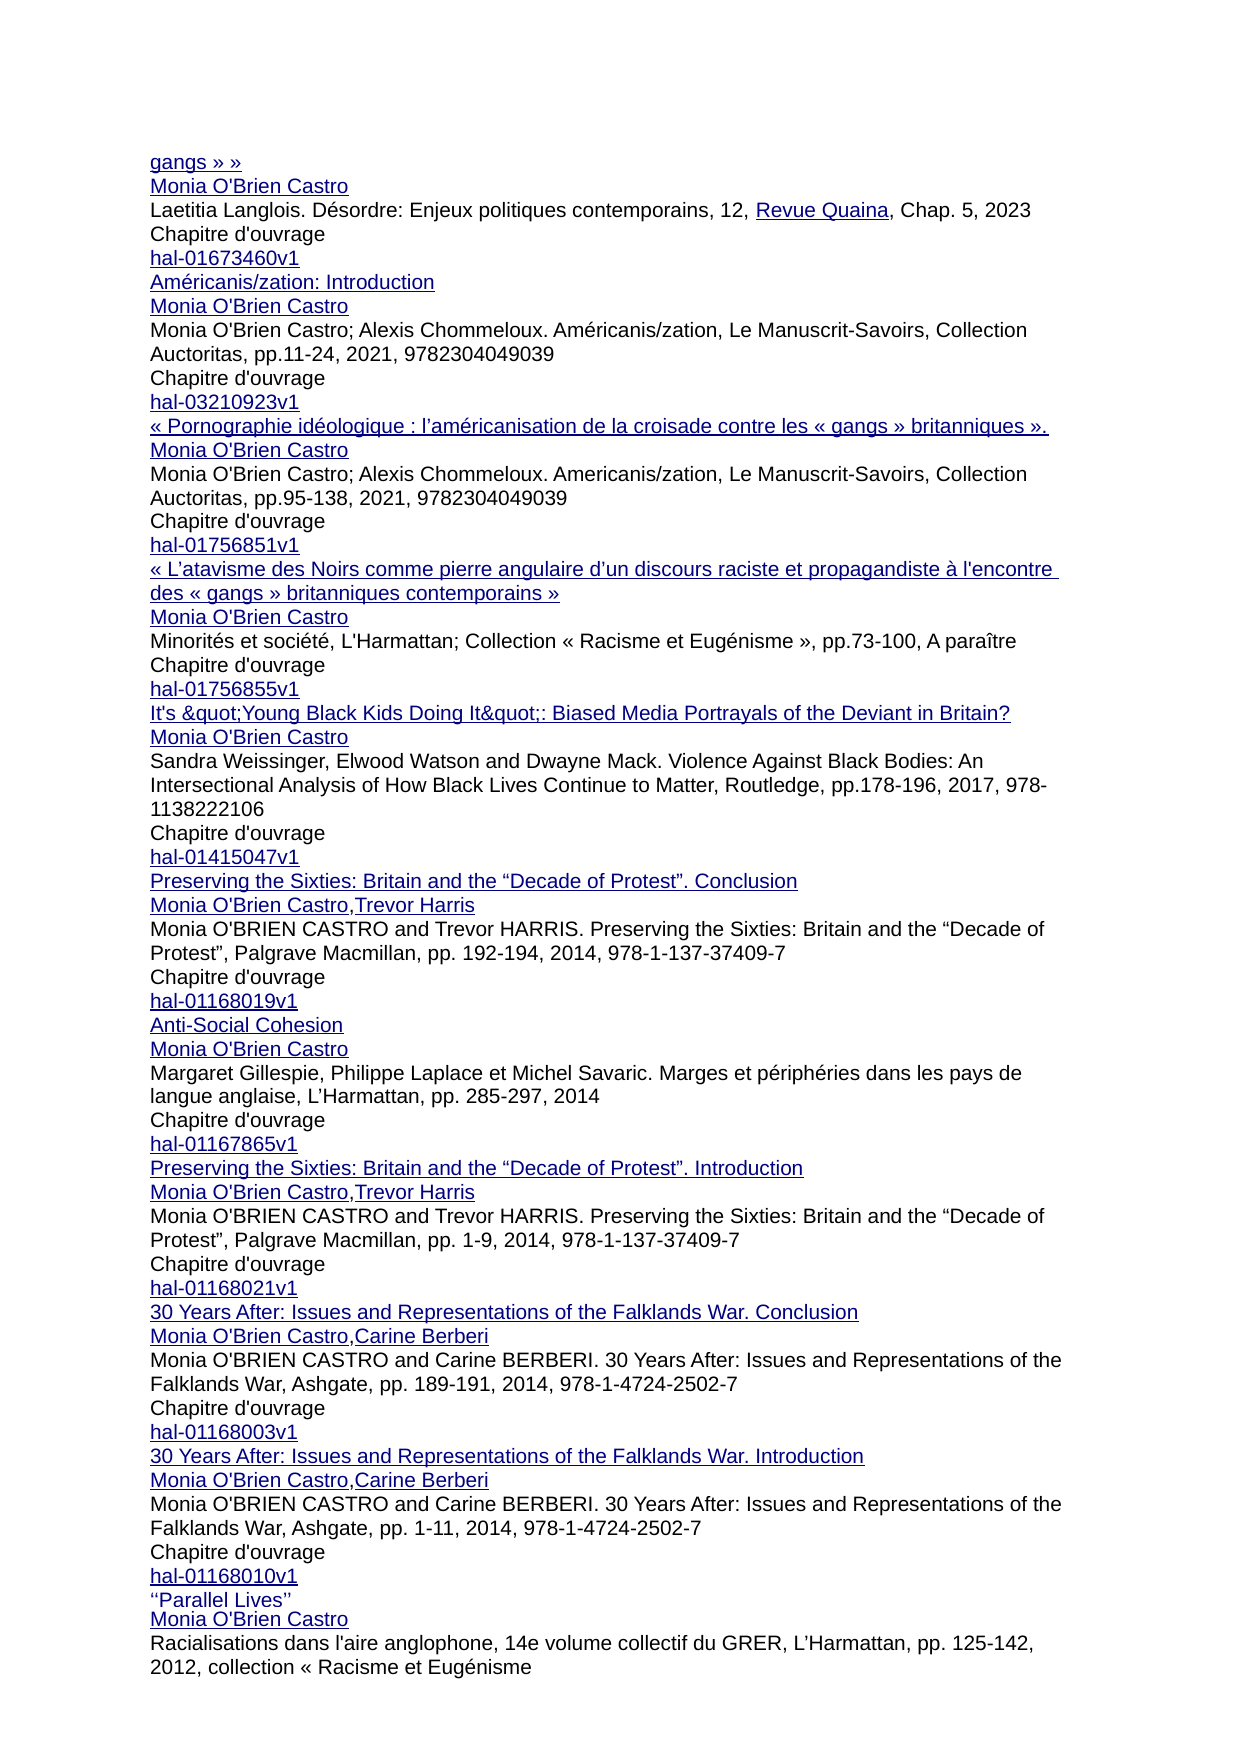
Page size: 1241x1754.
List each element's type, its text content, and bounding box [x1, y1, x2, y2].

table_cell « L’atavisme des Noirs comme pierre angulaire d’un discours raciste et propagandiste à l'encontre des « gangs » britanniques contemporains » Monia O'Brien Castro Minorités et société, L'Harmattan; Collection « Racisme et Eugénisme », pp.73-100, A paraître Chapitre d'ouvrage hal-01756855v1 [150, 557, 1090, 701]
table_cell ‘‘Parallel Lives’’ Monia O'Brien Castro Racialisations dans l'aire anglophone, 14e volume collectif du GRER, L’Harmattan, pp. 125-142, 2012, collection « Racisme et Eugénisme [150, 1588, 1090, 1679]
table_cell 30 Years After: Issues and Representations of the Falklands War. Conclusion Monia O'Brien Castro,Carine Berberi Monia O'BRIEN CASTRO and Carine BERBERI. 30 Years After: Issues and Representations of the Falklands War, Ashgate, pp. 189-191, 2014, 978-1-4724-2502-7 Chapitre d'ouvrage hal-01168003v1 [150, 1300, 1090, 1444]
table_cell « Pornographie idéologique : l’américanisation de la croisade contre les « gangs » britanniques ». Monia O'Brien Castro Monia O'Brien Castro; Alexis Chommeloux. Americanis/zation, Le Manuscrit-Savoirs, Collection Auctoritas, pp.95-138, 2021, 9782304049039 Chapitre d'ouvrage hal-01756851v1 [150, 414, 1090, 557]
table_cell 30 Years After: Issues and Representations of the Falklands War. Introduction Monia O'Brien Castro,Carine Berberi Monia O'BRIEN CASTRO and Carine BERBERI. 30 Years After: Issues and Representations of the Falklands War, Ashgate, pp. 1-11, 2014, 978-1-4724-2502-7 Chapitre d'ouvrage hal-01168010v1 [150, 1444, 1090, 1587]
table_cell Américanis/zation: Introduction Monia O'Brien Castro Monia O'Brien Castro; Alexis Chommeloux. Américanis/zation, Le Manuscrit-Savoirs, Collection Auctoritas, pp.11-24, 2021, 9782304049039 Chapitre d'ouvrage hal-03210923v1 [150, 270, 1090, 413]
table_cell Anti-Social Cohesion Monia O'Brien Castro Margaret Gillespie, Philippe Laplace et Michel Savaric. Marges et périphéries dans les pays de langue anglaise, L’Harmattan, pp. 285-297, 2014 Chapitre d'ouvrage hal-01167865v1 [150, 1013, 1090, 1156]
table_cell Preserving the Sixties: Britain and the “Decade of Protest”. Introduction Monia O'Brien Castro,Trevor Harris Monia O'BRIEN CASTRO and Trevor HARRIS. Preserving the Sixties: Britain and the “Decade of Protest”, Palgrave Macmillan, pp. 1-9, 2014, 978-1-137-37409-7 Chapitre d'ouvrage hal-01168021v1 [150, 1156, 1090, 1300]
table_cell « Un « terroriste domestique » peut en cacher un autre: l’Etat britannique à l’assaut de la fièvre des « gangs » » Monia O'Brien Castro Laetitia Langlois. Désordre: Enjeux politiques contemporains, 12, Revue Quaina, Chap. 5, 2023 Chapitre d'ouvrage hal-01673460v1 [150, 150, 1090, 270]
table_cell It's &quot;Young Black Kids Doing It&quot;: Biased Media Portrayals of the Deviant in Britain? Monia O'Brien Castro Sandra Weissinger, Elwood Watson and Dwayne Mack. Violence Against Black Bodies: An Intersectional Analysis of How Black Lives Continue to Matter, Routledge, pp.178-196, 2017, 978-1138222106 Chapitre d'ouvrage hal-01415047v1 [150, 701, 1090, 869]
table_cell Preserving the Sixties: Britain and the “Decade of Protest”. Conclusion Monia O'Brien Castro,Trevor Harris Monia O'BRIEN CASTRO and Trevor HARRIS. Preserving the Sixties: Britain and the “Decade of Protest”, Palgrave Macmillan, pp. 192-194, 2014, 978-1-137-37409-7 Chapitre d'ouvrage hal-01168019v1 [150, 869, 1090, 1012]
